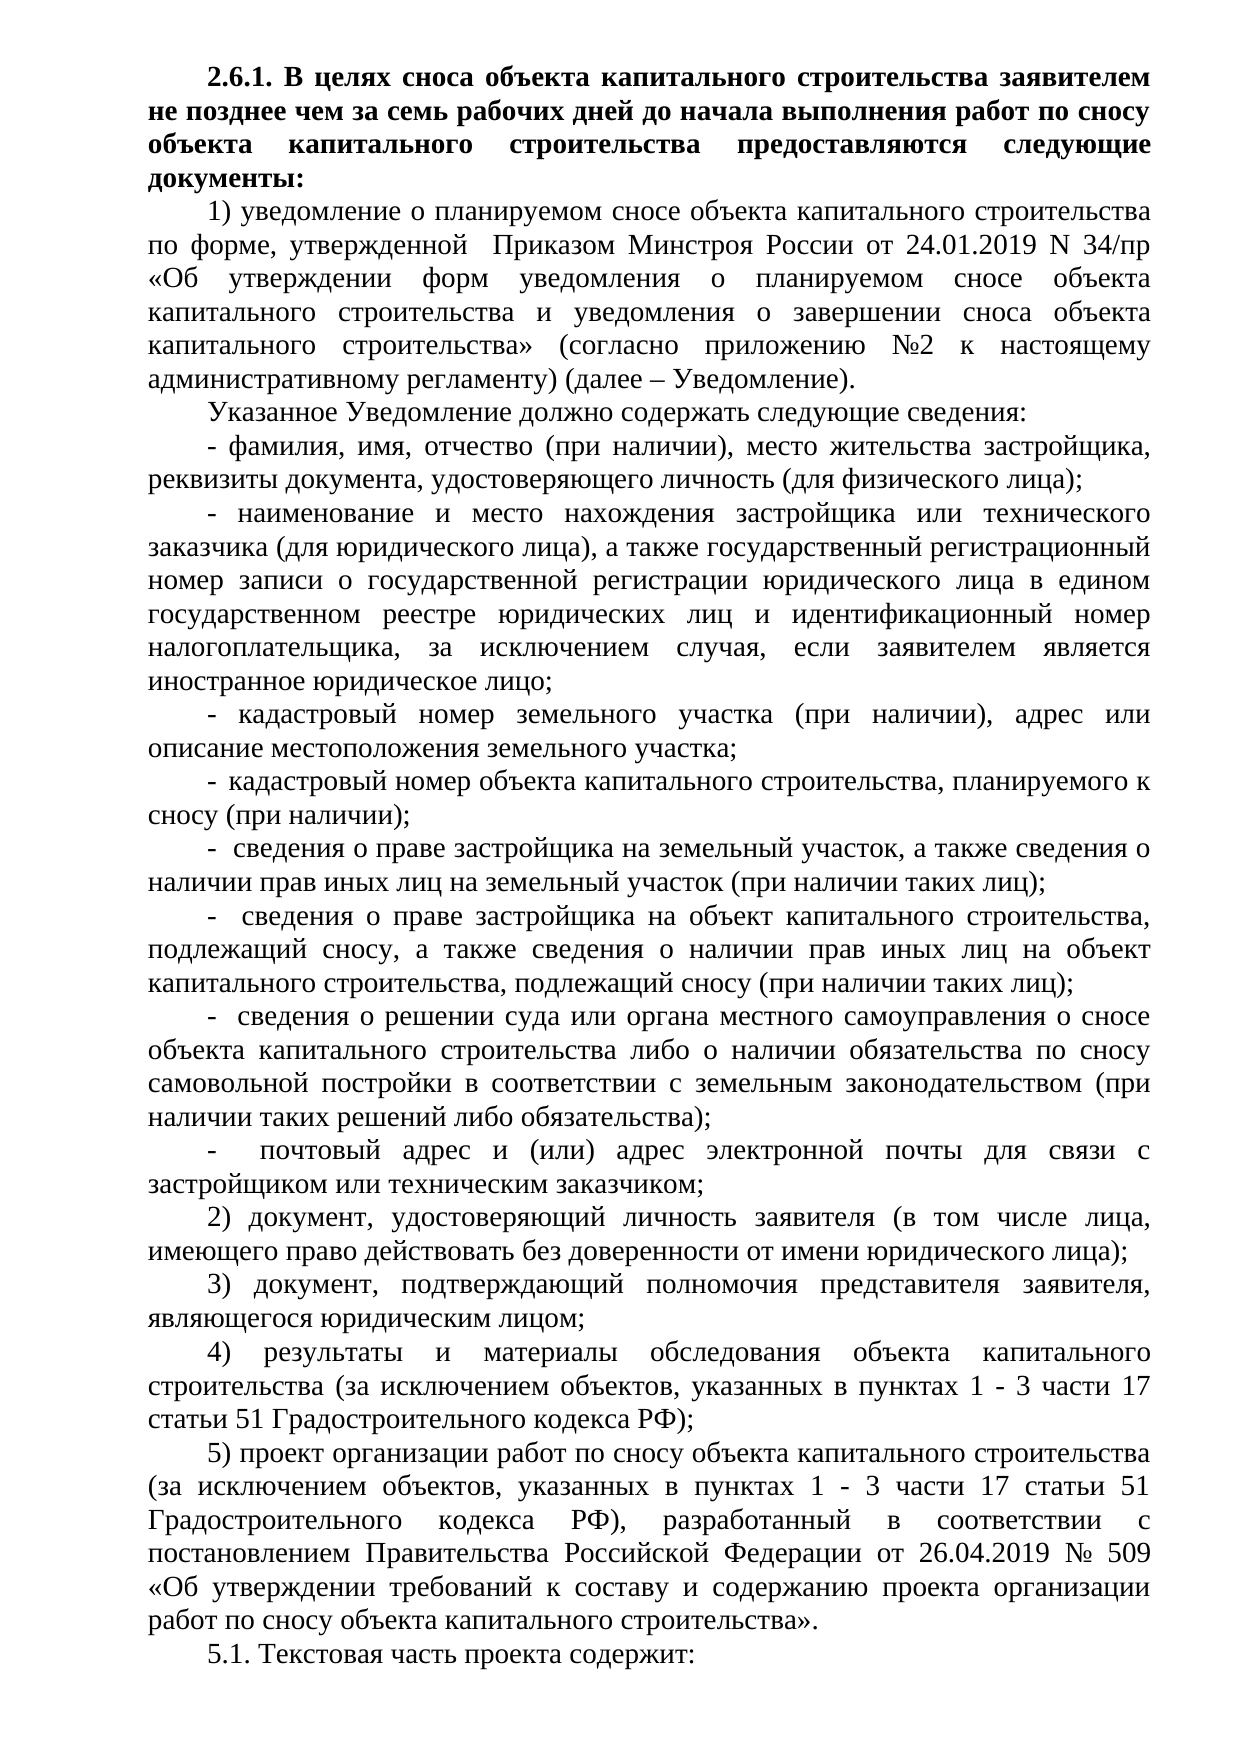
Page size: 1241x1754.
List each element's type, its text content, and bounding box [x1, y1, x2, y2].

text - сведения о праве застройщика на объект капитального строительства, подлежащий сносу, а также сведения о наличии прав иных лиц на объект капитального строительства, подлежащий сносу (при наличии таких лиц); [148, 898, 1152, 998]
text 3) документ, подтверждающий полномочия представителя заявителя, являющегося юридическим лицом; [148, 1267, 1152, 1334]
text 1) уведомление о планируемом сносе объекта капитального строительства по форме, утвержденной Приказом Минстроя России от 24.01.2019 N 34/пр «Об утверждении форм уведомления о планируемом сносе объекта капитального строительства и уведомления о завершении сноса объекта капитального строительства» (согласно приложению №2 к настоящему административному регламенту) (далее – Уведомление). [148, 193, 1152, 394]
text - фамилия, имя, отчество (при наличии), место жительства застройщика, реквизиты документа, удостоверяющего личность (для физического лица); [148, 428, 1152, 495]
text 5.1. Текстовая часть проекта содержит: [148, 1636, 1152, 1669]
text Указанное Уведомление должно содержать следующие сведения: [148, 394, 1152, 428]
text - сведения о решении суда или органа местного самоуправления о сносе объекта капитального строительства либо о наличии обязательства по сносу самовольной постройки в соответствии с земельным законодательством (при наличии таких решений либо обязательства); [148, 998, 1152, 1132]
text - сведения о праве застройщика на земельный участок, а также сведения о наличии прав иных лиц на земельный участок (при наличии таких лиц); [148, 831, 1152, 898]
text 2) документ, удостоверяющий личность заявителя (в том числе лица, имеющего право действовать без доверенности от имени юридического лица); [148, 1199, 1152, 1267]
text 5) проект организации работ по сносу объекта капитального строительства (за исключением объектов, указанных в пунктах 1 - 3 части 17 статьи 51 Градостроительного кодекса РФ), разработанный в соответствии с постановлением Правительства Российской Федерации от 26.04.2019 № 509 «Об утверждении требований к составу и содержанию проекта организации работ по сносу объекта капитального строительства». [148, 1435, 1152, 1636]
text - кадастровый номер земельного участка (при наличии), адрес или описание местоположения земельного участка; [148, 696, 1152, 763]
text 2.6.1. В целях сноса объекта капитального строительства заявителем не позднее чем за семь рабочих дней до начала выполнения работ по сносу объекта капитального строительства предоставляются следующие документы: [148, 59, 1152, 193]
text - кадастровый номер объекта капитального строительства, планируемого к сносу (при наличии); [148, 763, 1152, 831]
text - наименование и место нахождения застройщика или технического заказчика (для юридического лица), а также государственный регистрационный номер записи о государственной регистрации юридического лица в едином государственном реестре юридических лиц и идентификационный номер налогоплательщика, за исключением случая, если заявителем является иностранное юридическое лицо; [148, 495, 1152, 696]
text - почтовый адрес и (или) адрес электронной почты для связи с застройщиком или техническим заказчиком; [148, 1132, 1152, 1199]
text 4) результаты и материалы обследования объекта капитального строительства (за исключением объектов, указанных в пунктах 1 - 3 части 17 статьи 51 Градостроительного кодекса РФ); [148, 1334, 1152, 1435]
